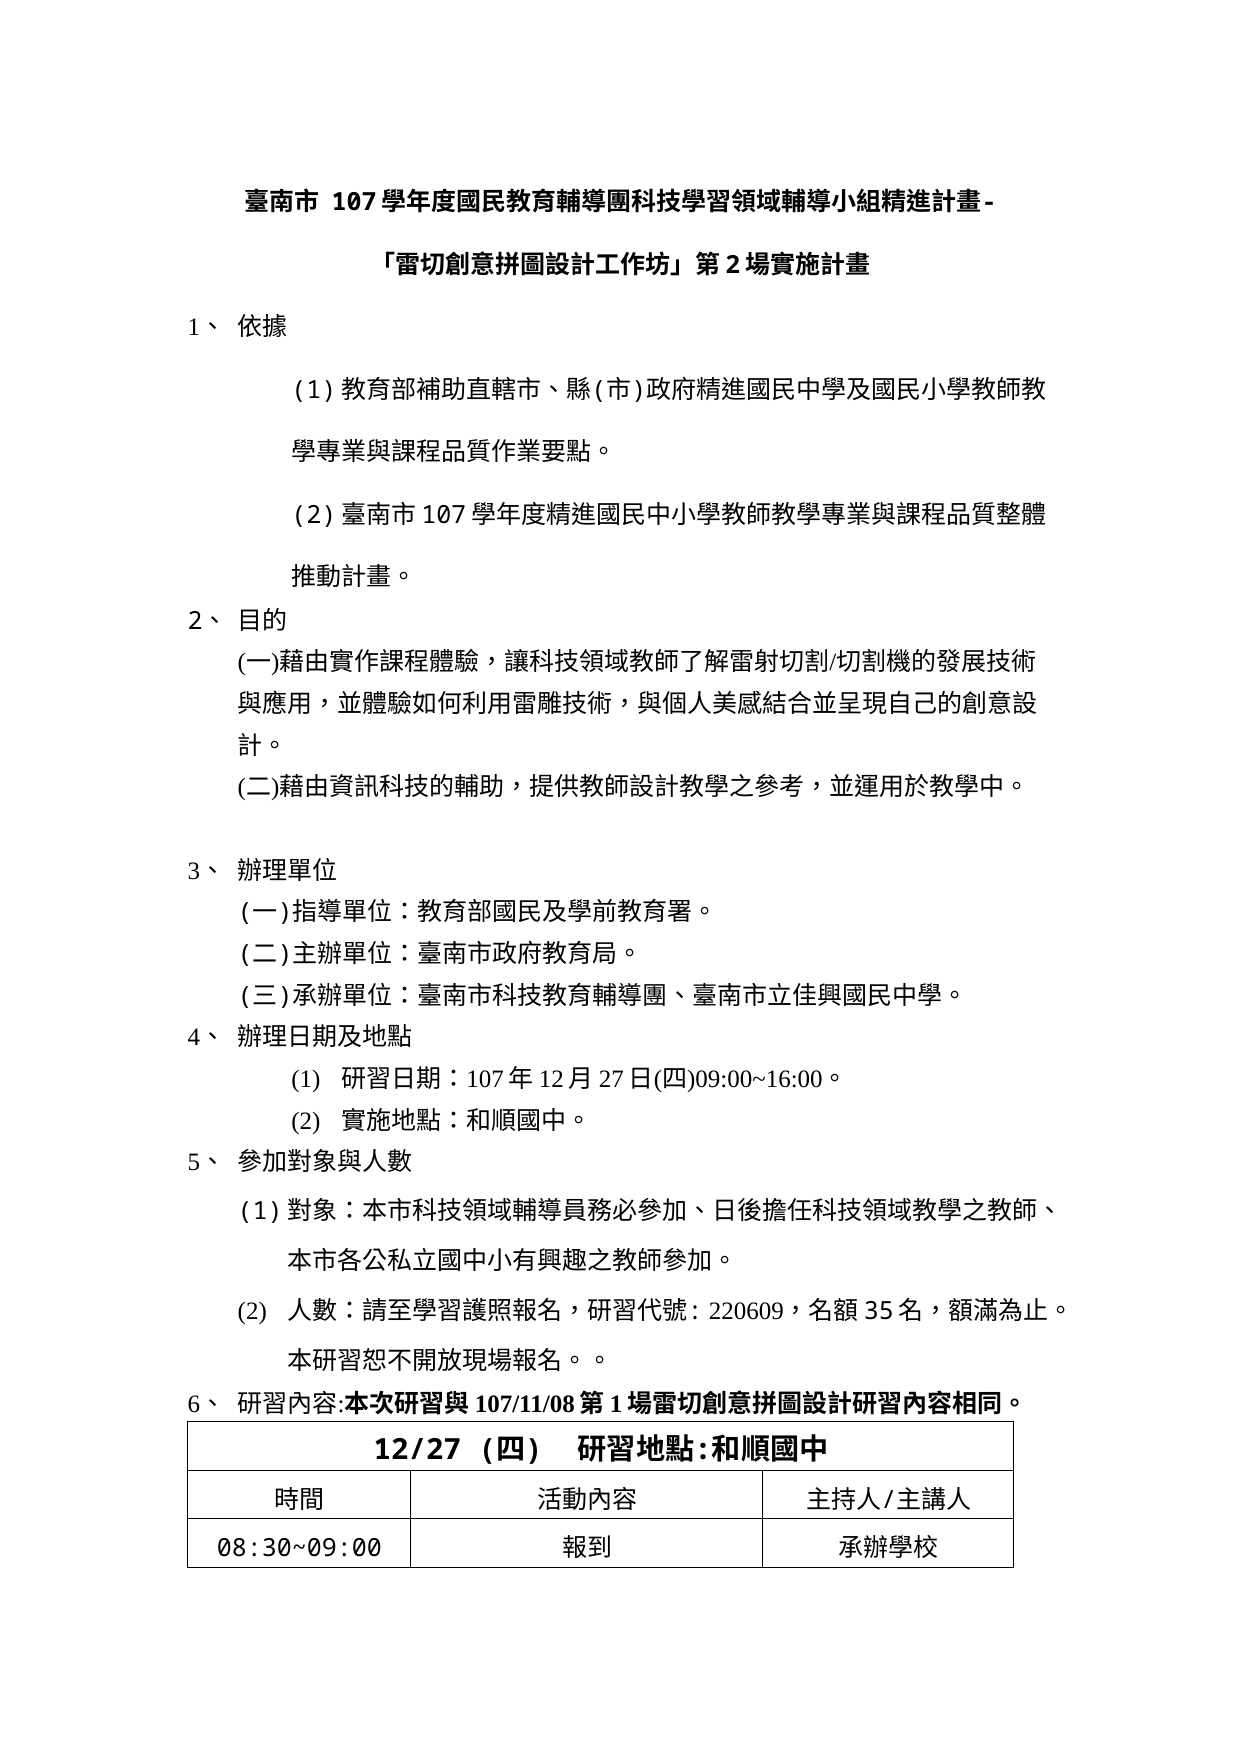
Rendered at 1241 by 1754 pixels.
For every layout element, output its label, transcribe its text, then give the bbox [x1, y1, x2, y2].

text 「雷切創意拼圖設計工作坊」第2場實施計畫 [187, 221, 1053, 283]
list 研習內容:本次研習與107/11/08第1場雷切創意拼圖設計研習內容相同。 [187, 1379, 1053, 1421]
list 參加對象與人數 [187, 1137, 1053, 1179]
list 對象：本市科技領域輔導員務必參加、日後擔任科技領域教學之教師、本市各公私立國中小有興趣之教師參加。 [237, 1179, 1053, 1279]
text 臺南市 107學年度國民教育輔導團科技學習領域輔導小組精進計畫- [187, 158, 1053, 221]
table_cell 報到 [411, 1519, 762, 1567]
list 辦理日期及地點 [187, 1012, 1053, 1054]
list 研習日期：107年12月27日(四)09:00~16:00。 [291, 1054, 1053, 1096]
table_cell 主持人/主講人 [763, 1471, 1013, 1518]
table_cell 活動內容 [411, 1471, 762, 1518]
list 教育部補助直轄市、縣(市)政府精進國民中學及國民小學教師教學專業與課程品質作業要點。 [291, 346, 1053, 471]
text (二)主辦單位：臺南市政府教育局。 [237, 929, 1053, 971]
list 臺南市107學年度精進國民中小學教師教學專業與課程品質整體推動計畫。 [291, 471, 1053, 596]
text (二)藉由資訊科技的輔助，提供教師設計教學之參考，並運用於教學中。 [237, 762, 1053, 804]
table_cell 時間 [188, 1471, 410, 1518]
list 辦理單位 [187, 846, 1053, 887]
table_header 12/27 (四) 研習地點:和順國中 [188, 1422, 1013, 1469]
list 依據 [187, 283, 1053, 346]
table_cell 承辦學校 [763, 1519, 1013, 1567]
text (三)承辦單位：臺南市科技教育輔導團、臺南市立佳興國民中學。 [237, 971, 1053, 1012]
list 目的 [187, 596, 1053, 637]
table_cell 08:30~09:00 [188, 1519, 410, 1567]
list 實施地點：和順國中。 [291, 1096, 1053, 1137]
text (一)藉由實作課程體驗，讓科技領域教師了解雷射切割/切割機的發展技術與應用，並體驗如何利用雷雕技術，與個人美感結合並呈現自己的創意設計。 [237, 637, 1053, 762]
list 人數：請至學習護照報名，研習代號: 220609，名額35名，額滿為止。本研習恕不開放現場報名。。 [237, 1279, 1053, 1379]
text (一)指導單位：教育部國民及學前教育署。 [237, 887, 1053, 929]
